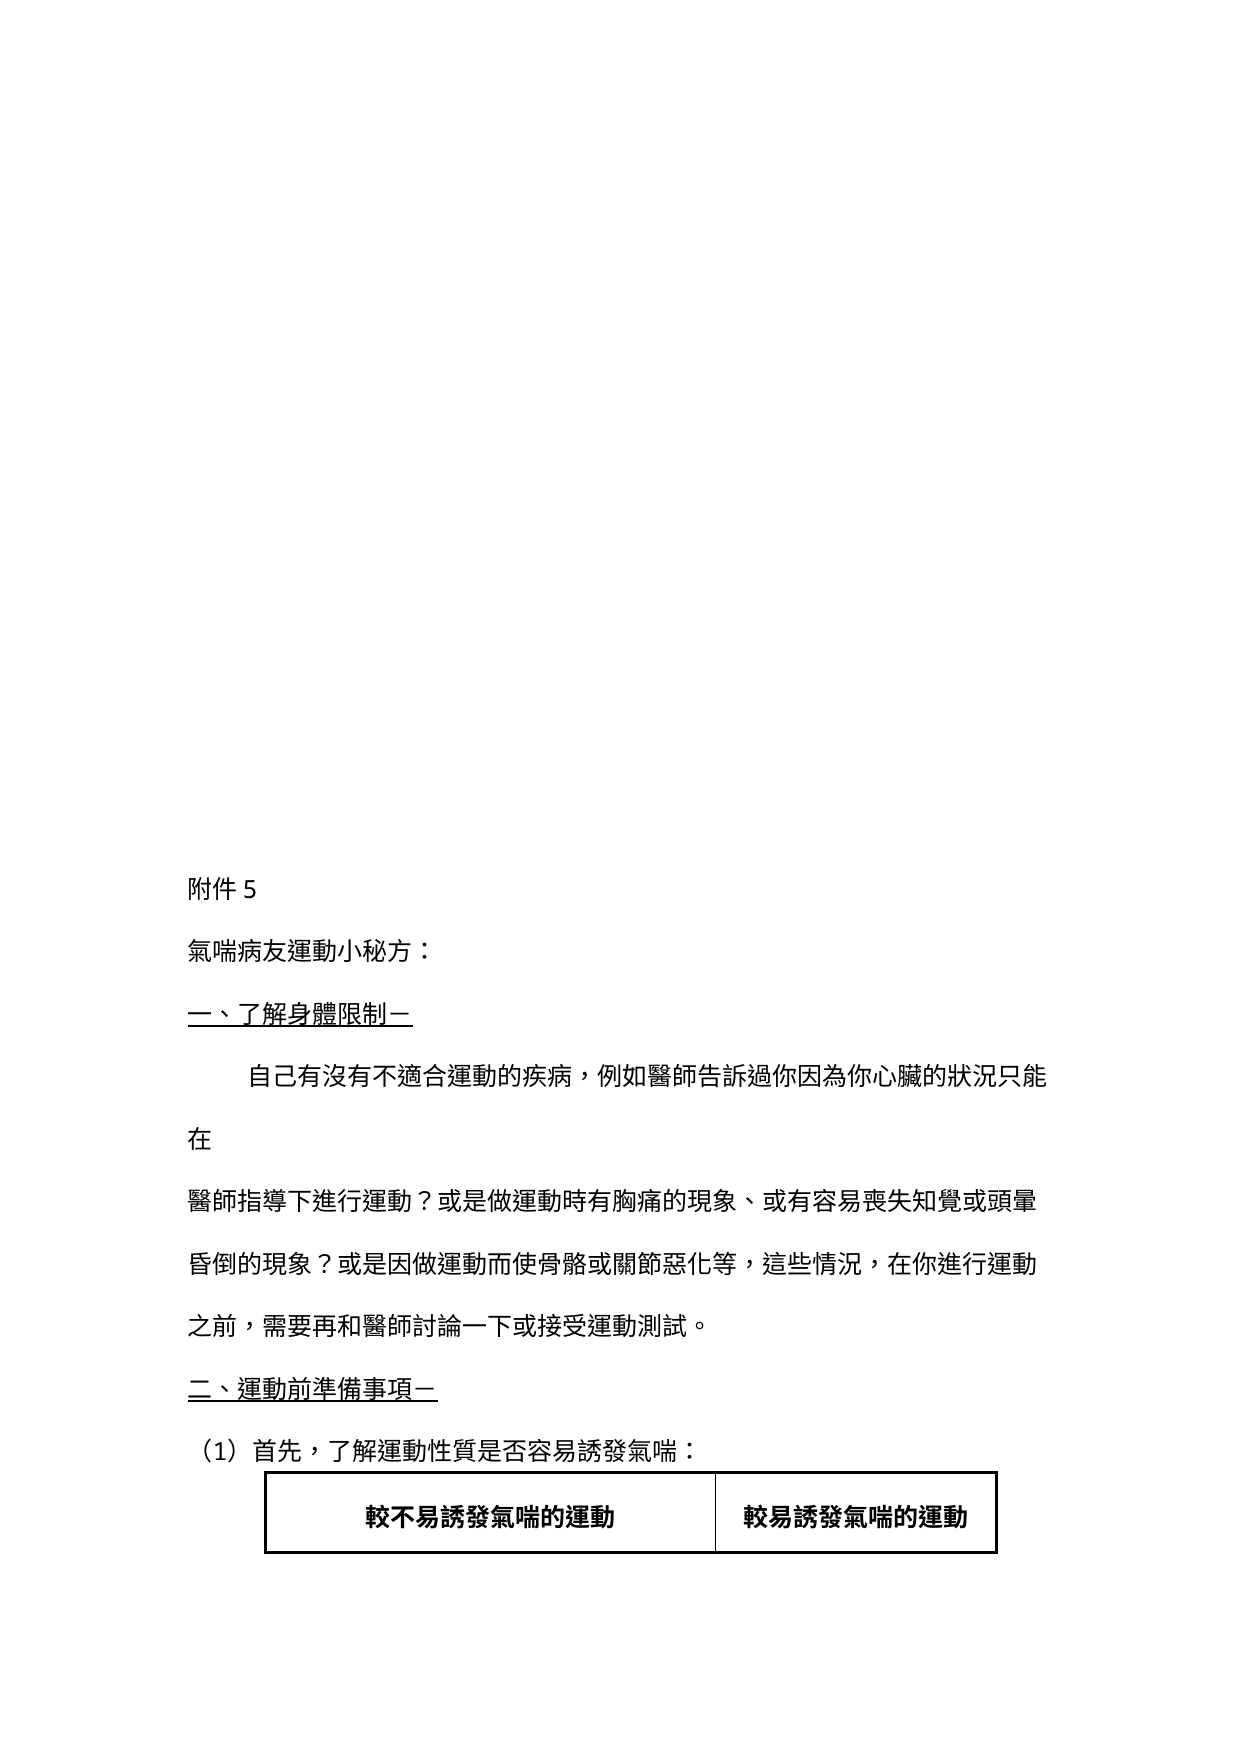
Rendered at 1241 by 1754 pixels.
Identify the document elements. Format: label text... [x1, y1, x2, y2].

text 二、運動前準備事項－ [187, 1346, 1053, 1408]
table_header 較易誘發氣喘的運動 [716, 1474, 995, 1551]
table_header 較不易誘發氣喘的運動 [267, 1474, 715, 1551]
text 附件5 [187, 846, 1053, 908]
text 醫師指導下進行運動？或是做運動時有胸痛的現象、或有容易喪失知覺或頭暈昏倒的現象？或是因做運動而使骨骼或關節惡化等，這些情況，在你進行運動之前，需要再和醫師討論一下或接受運動測試。 [187, 1158, 1053, 1346]
text 一、了解身體限制－ [187, 971, 1053, 1033]
text 自己有沒有不適合運動的疾病，例如醫師告訴過你因為你心臟的狀況只能在 [187, 1033, 1053, 1158]
text （1）首先，了解運動性質是否容易誘發氣喘： [187, 1408, 1053, 1471]
text 氣喘病友運動小秘方： [187, 908, 1053, 971]
